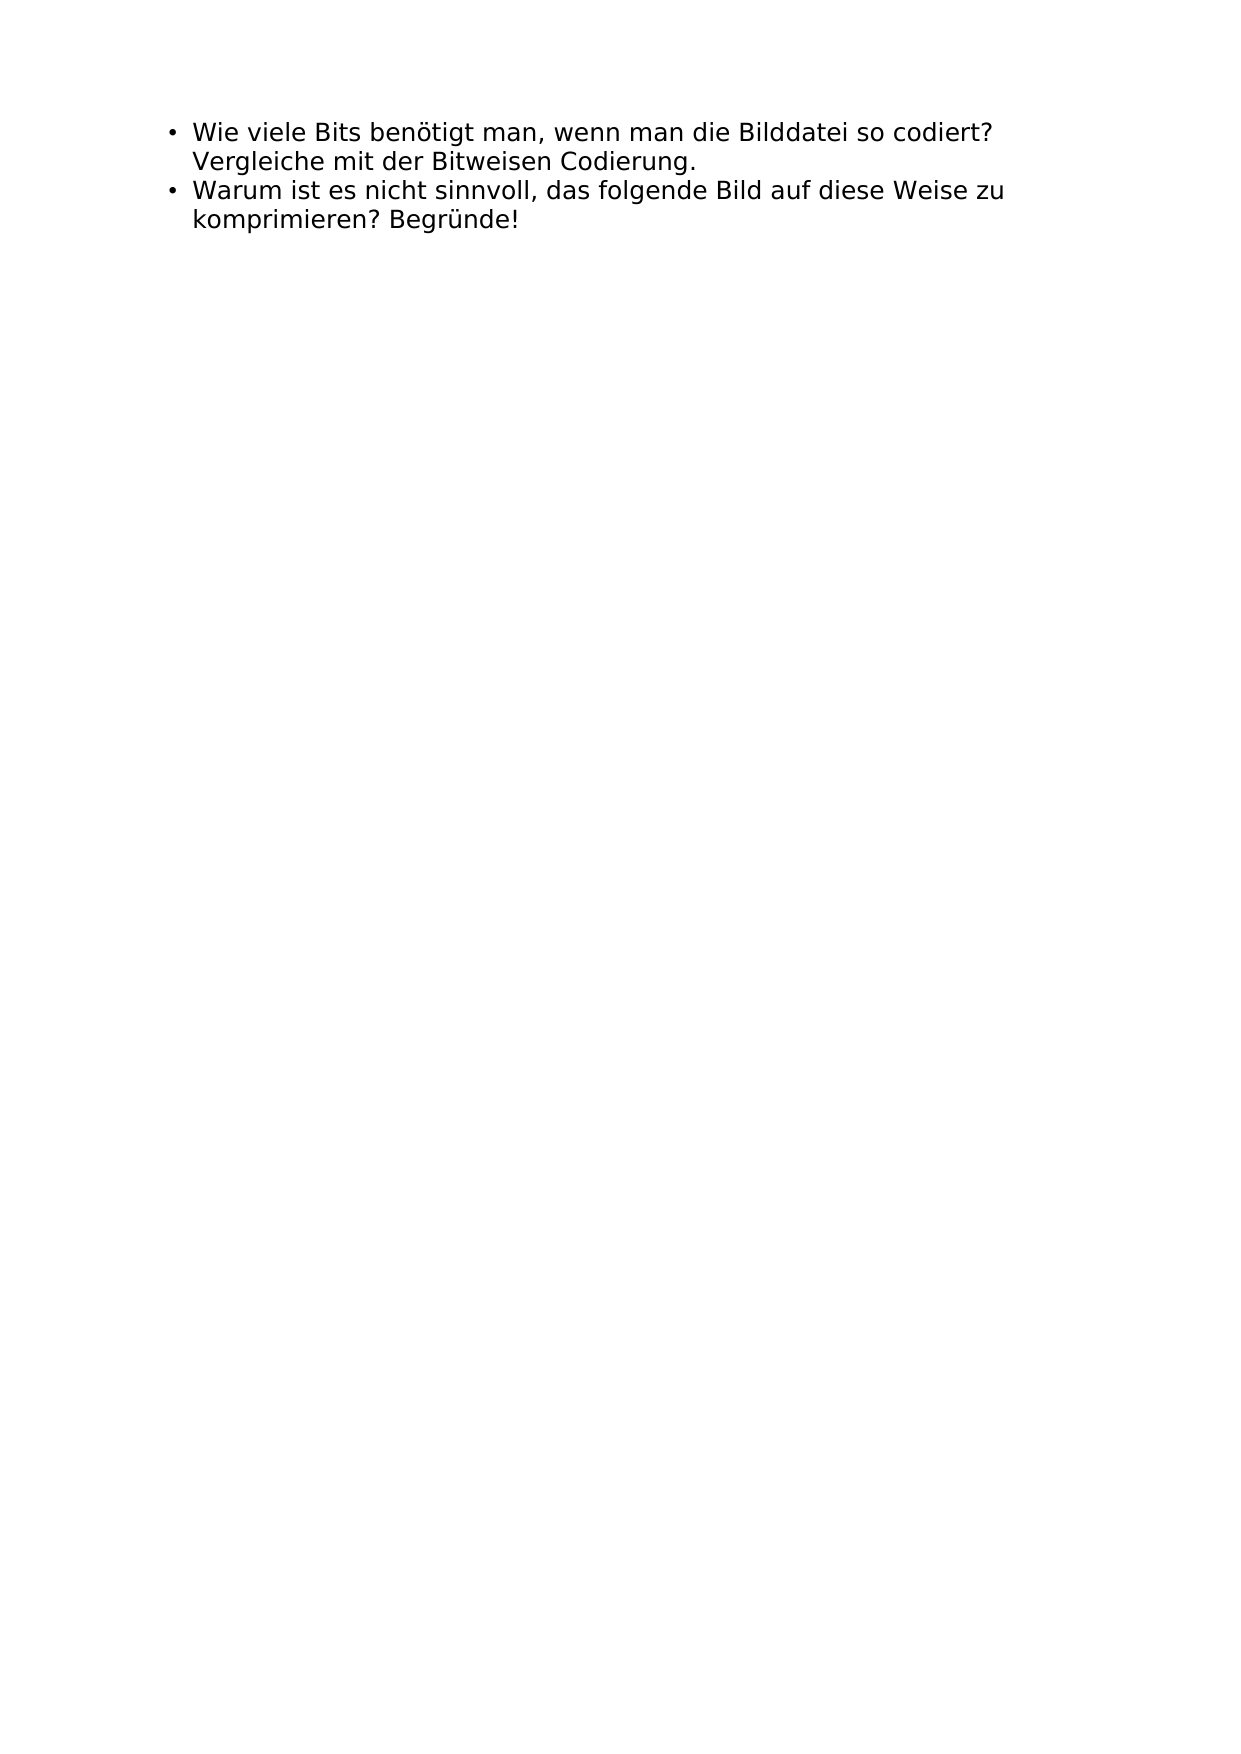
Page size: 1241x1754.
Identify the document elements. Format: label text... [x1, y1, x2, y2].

list Wie viele Bits benötigt man, wenn man die Bilddatei so codiert? Vergleiche mit der Bitweisen Codierung. [177, 118, 1122, 176]
list Warum ist es nicht sinnvoll, das folgende Bild auf diese Weise zu komprimieren? Begründe! [177, 176, 1122, 235]
